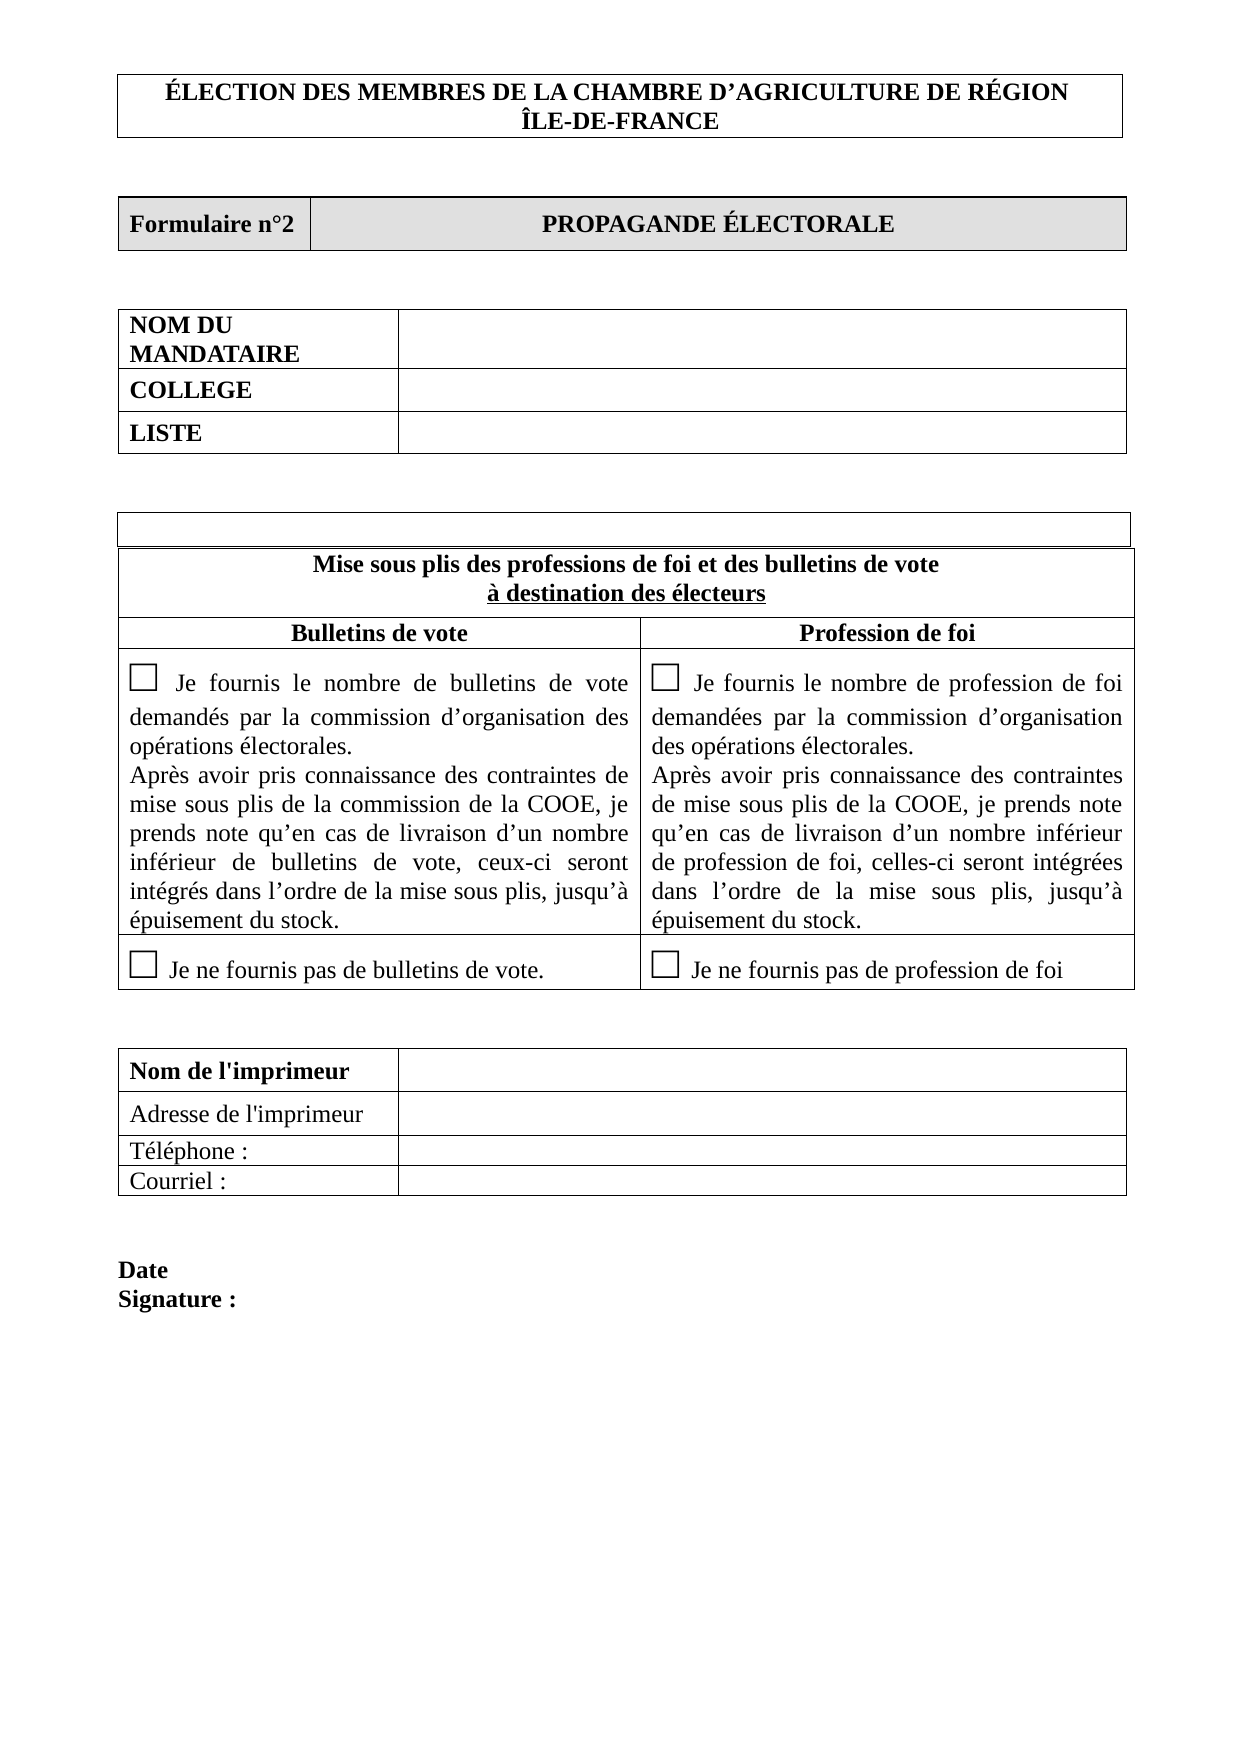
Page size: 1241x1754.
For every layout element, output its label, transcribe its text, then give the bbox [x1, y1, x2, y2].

table_cell □ Je ne fournis pas de profession de foi [641, 935, 1134, 989]
table_cell [399, 369, 1126, 411]
table_header Nom de l'imprimeur [119, 1049, 398, 1091]
table_cell □ Je ne fournis pas de bulletins de vote. [119, 935, 640, 989]
table_cell Bulletins de vote [119, 618, 640, 647]
table_cell [399, 1166, 1126, 1195]
table_cell Téléphone : [119, 1136, 398, 1165]
table_cell COLLEGE [119, 369, 398, 411]
table_header [399, 1049, 1126, 1091]
table_cell [399, 412, 1126, 453]
table_cell Profession de foi [641, 618, 1134, 647]
table_header Mise sous plis des professions de foi et des bulletins de vote à destination des électeurs [119, 549, 1134, 617]
table_cell □ Je fournis le nombre de bulletins de vote demandés par la commission d’organisation des opérations électorales. Après avoir pris connaissance des contraintes de mise sous plis de la commission de la COOE, je prends note qu’en cas de livraison d’un nombre inférieur de bulletins de vote, ceux-ci seront intégrés dans l’ordre de la mise sous plis, jusqu’à épuisement du stock. [119, 649, 640, 934]
table_cell Courriel : [119, 1166, 398, 1195]
table_header PROPAGANDE ÉLECTORALE [311, 198, 1126, 250]
table_header NOM DU MANDATAIRE [119, 310, 398, 368]
table_cell □ Je fournis le nombre de profession de foi demandées par la commission d’organisation des opérations électorales. Après avoir pris connaissance des contraintes de mise sous plis de la COOE, je prends note qu’en cas de livraison d’un nombre inférieur de profession de foi, celles-ci seront intégrées dans l’ordre de la mise sous plis, jusqu’à épuisement du stock. [641, 649, 1134, 934]
text Signature : [118, 1283, 1122, 1313]
table_cell LISTE [119, 412, 398, 453]
text ÉLECTION DES MEMBRES DE LA CHAMBRE D’AGRICULTURE DE RÉGION [118, 75, 1122, 103]
table_cell [399, 1136, 1126, 1165]
text Date [118, 1254, 1122, 1283]
text ÎLE-DE-FRANCE [118, 103, 1122, 137]
table_cell Adresse de l'imprimeur [119, 1092, 398, 1135]
table_cell [399, 1092, 1126, 1135]
table_header [399, 310, 1126, 368]
table_header Formulaire n°2 [119, 198, 310, 250]
